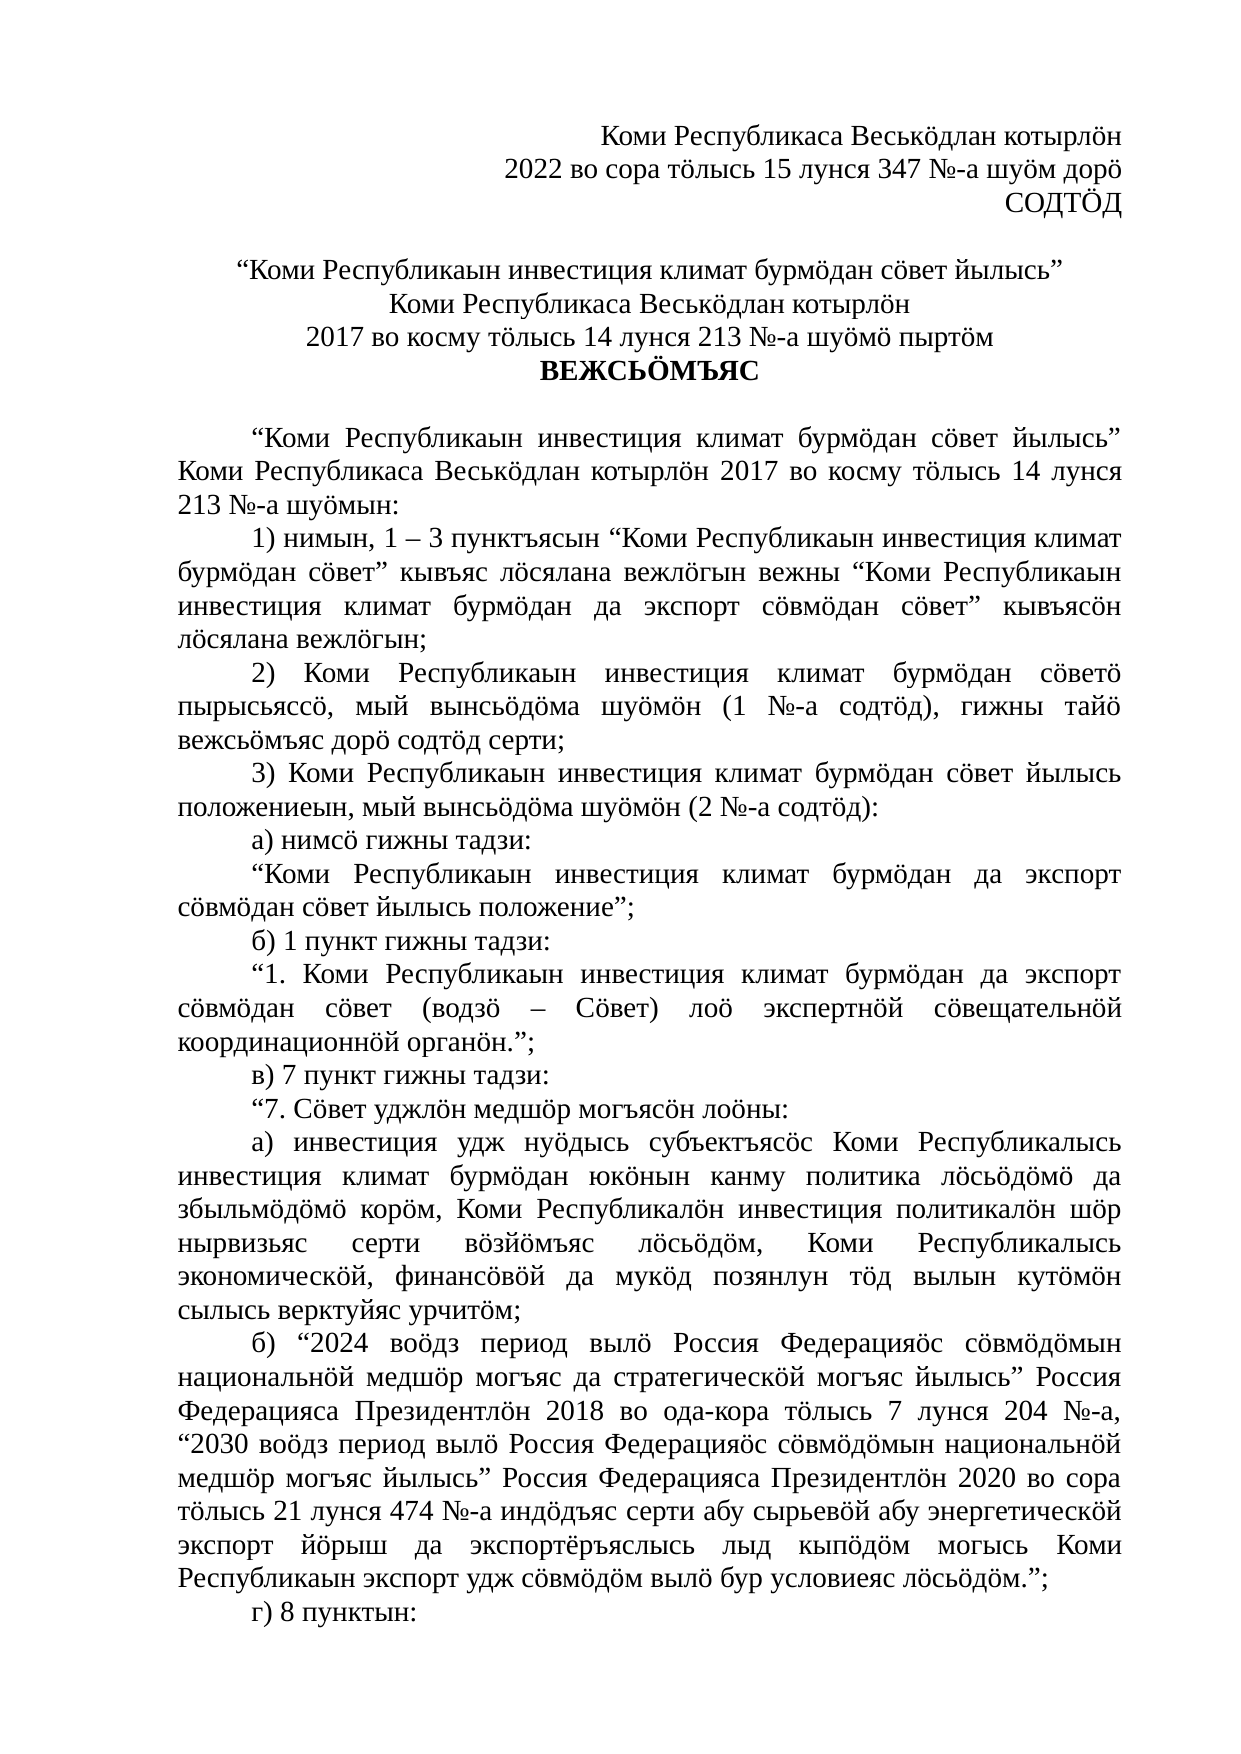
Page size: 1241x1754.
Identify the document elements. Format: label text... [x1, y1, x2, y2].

text 2) Коми Республикаын инвестиция климат бурмӧдан сӧветӧ пырысьяссӧ, мый вынсьӧдӧма шуӧмӧн (1 №-а содтӧд), гижны тайӧ вежсьӧмъяс дорӧ содтӧд серти; [177, 655, 1122, 755]
text а) нимсӧ гижны тадзи: [177, 822, 1122, 856]
text 2022 во сора тӧлысь 15 лунся 347 №-а шуӧм дорӧ [177, 152, 1122, 185]
text а) инвестиция удж нуӧдысь субъектъясӧс Коми Республикалысь инвестиция климат бурмӧдан юкӧнын канму политика лӧсьӧдӧмӧ да збыльмӧдӧмӧ корӧм, Коми Республикалӧн инвестиция политикалӧн шӧр нырвизьяс серти вӧзйӧмъяс лӧсьӧдӧм, Коми Республикалысь экономическӧй, финансӧвӧй да мукӧд позянлун тӧд вылын кутӧмӧн сылысь верктуйяс урчитӧм; [177, 1124, 1122, 1326]
text 1) нимын, 1 – 3 пунктъясын “Коми Республикаын инвестиция климат бурмӧдан сӧвет” кывъяс лӧсялана вежлӧгын вежны “Коми Республикаын инвестиция климат бурмӧдан да экспорт сӧвмӧдан сӧвет” кывъясӧн лӧсялана вежлӧгын; [177, 521, 1122, 655]
text СОДТӦД [177, 185, 1122, 219]
text Коми Республикаса Веськӧдлан котырлӧн [177, 286, 1122, 319]
text “Коми Республикаын инвестиция климат бурмӧдан сӧвет йылысь” Коми Республикаса Веськӧдлан котырлӧн 2017 во косму тӧлысь 14 лунся 213 №-а шуӧмын: [177, 420, 1122, 521]
text г) 8 пунктын: [177, 1594, 1122, 1627]
text Коми Республикаса Веськӧдлан котырлӧн [177, 118, 1122, 152]
text б) 1 пункт гижны тадзи: [177, 923, 1122, 957]
text 3) Коми Республикаын инвестиция климат бурмӧдан сӧвет йылысь положениеын, мый вынсьӧдӧма шуӧмӧн (2 №-а содтӧд): [177, 755, 1122, 822]
text 2017 во косму тӧлысь 14 лунся 213 №-а шуӧмӧ пыртӧм [177, 319, 1122, 353]
text б) “2024 воӧдз период вылӧ Россия Федерацияӧс сӧвмӧдӧмын национальнӧй медшӧр могъяс да стратегическӧй могъяс йылысь” Россия Федерацияса Президентлӧн 2018 во ода-кора тӧлысь 7 лунся 204 №-а, “2030 воӧдз период вылӧ Россия Федерацияӧс сӧвмӧдӧмын национальнӧй медшӧр могъяс йылысь” Россия Федерацияса Президентлӧн 2020 во сора тӧлысь 21 лунся 474 №-а индӧдъяс серти абу сырьевӧй абу энергетическӧй экспорт йӧрыш да экспортёръяслысь лыд кыпӧдӧм могысь Коми Республикаын экспорт удж сӧвмӧдӧм вылӧ бур условиеяс лӧсьӧдӧм.”; [177, 1326, 1122, 1594]
text ВЕЖСЬӦМЪЯС [177, 353, 1122, 386]
text “1. Коми Республикаын инвестиция климат бурмӧдан да экспорт сӧвмӧдан сӧвет (водзӧ – Сӧвет) лоӧ экспертнӧй сӧвещательнӧй координационнӧй органӧн.”; [177, 957, 1122, 1057]
text в) 7 пункт гижны тадзи: [177, 1057, 1122, 1091]
text “7. Сӧвет уджлӧн медшӧр могъясӧн лоӧны: [177, 1091, 1122, 1124]
text “Коми Республикаын инвестиция климат бурмӧдан сӧвет йылысь” [177, 252, 1122, 286]
text “Коми Республикаын инвестиция климат бурмӧдан да экспорт сӧвмӧдан сӧвет йылысь положение”; [177, 856, 1122, 923]
